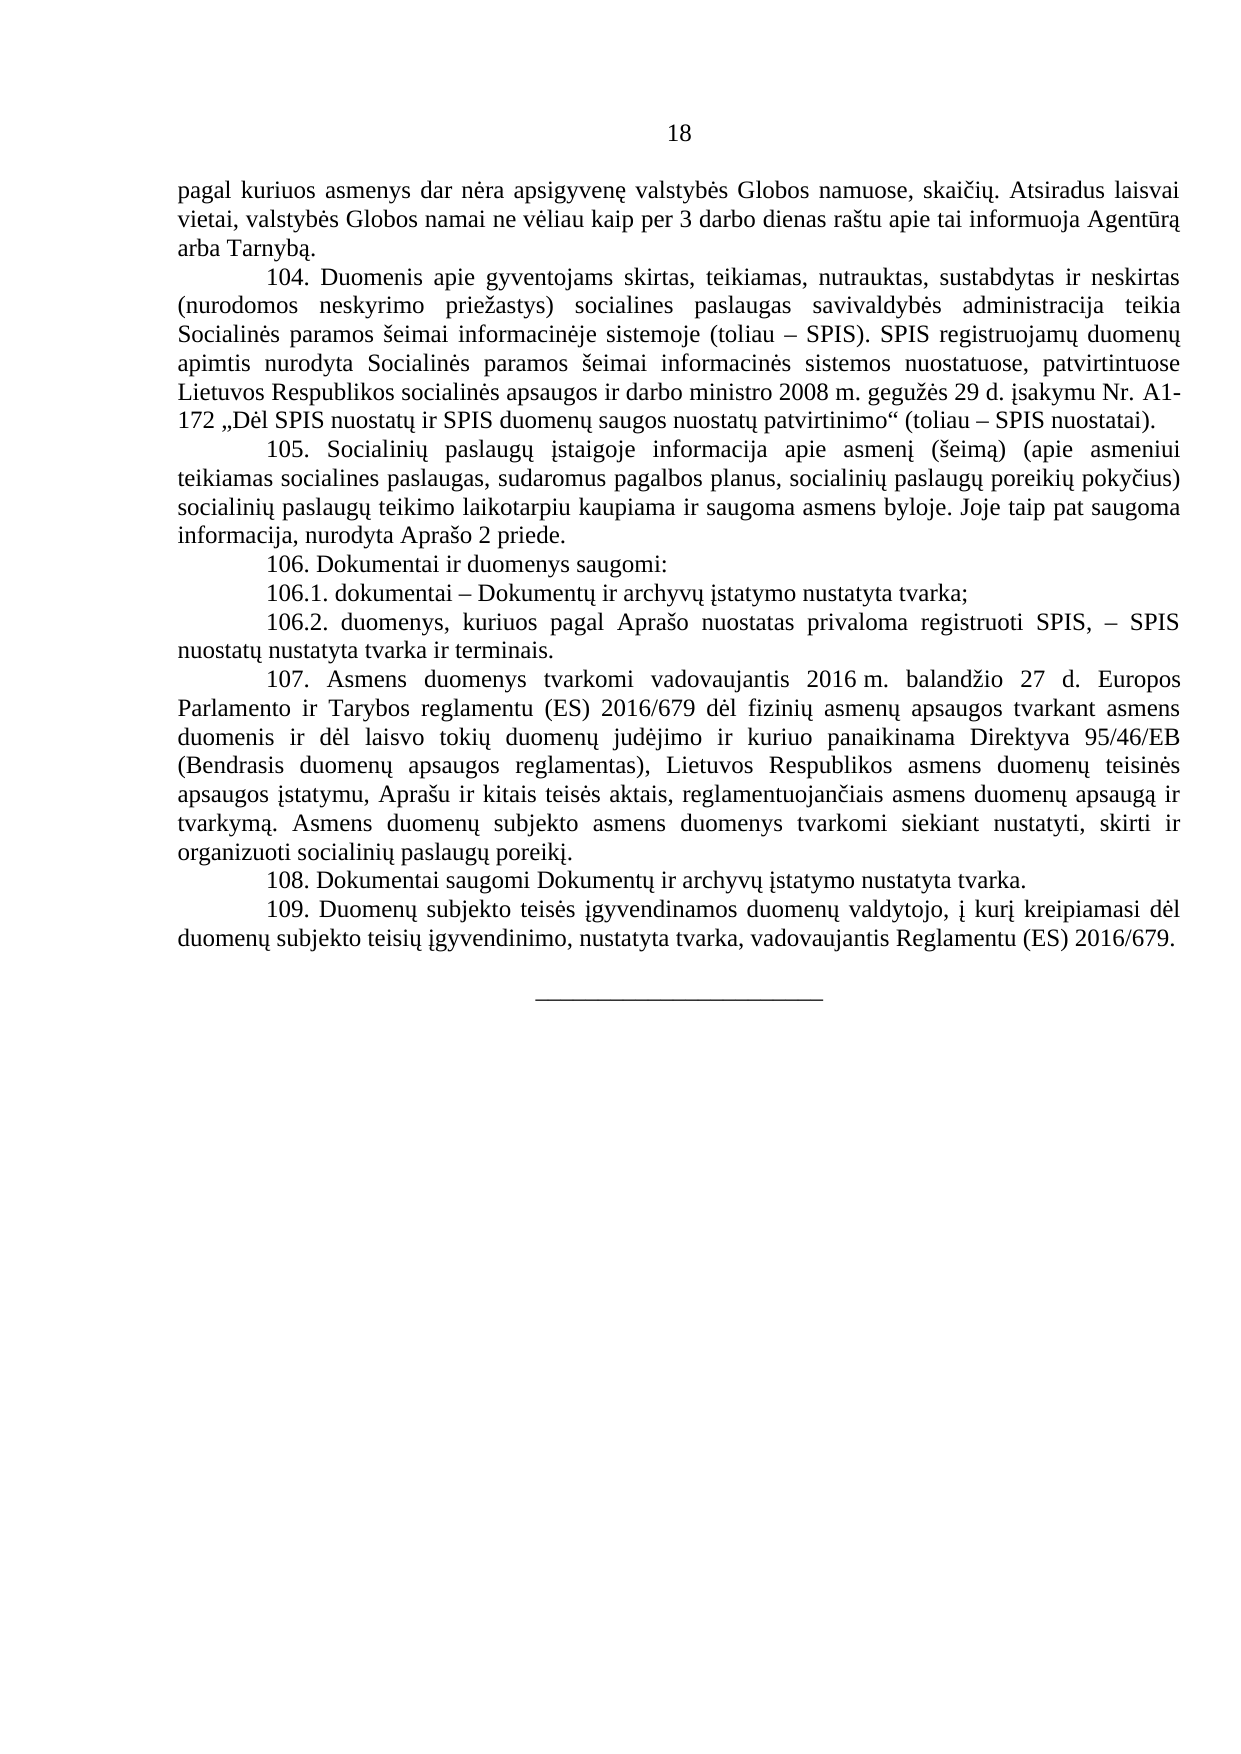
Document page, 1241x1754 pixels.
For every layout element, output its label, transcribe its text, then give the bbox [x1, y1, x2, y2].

text 104. Duomenis apie gyventojams skirtas, teikiamas, nutrauktas, sustabdytas ir neskirtas (nurodomos neskyrimo priežastys) socialines paslaugas savivaldybės administracija teikia Socialinės paramos šeimai informacinėje sistemoje (toliau – SPIS). SPIS registruojamų duomenų apimtis nurodyta Socialinės paramos šeimai informacinės sistemos nuostatuose, patvirtintuose Lietuvos Respublikos socialinės apsaugos ir darbo ministro 2008 m. gegužės 29 d. įsakymu Nr. A1-172 „Dėl SPIS nuostatų ir SPIS duomenų saugos nuostatų patvirtinimo“ (toliau ‒ SPIS nuostatai). [177, 262, 1181, 434]
text 107. Asmens duomenys tvarkomi vadovaujantis 2016 m. balandžio 27 d. Europos Parlamento ir Tarybos reglamentu (ES) 2016/679 dėl fizinių asmenų apsaugos tvarkant asmens duomenis ir dėl laisvo tokių duomenų judėjimo ir kuriuo panaikinama Direktyva 95/46/EB (Bendrasis duomenų apsaugos reglamentas), Lietuvos Respublikos asmens duomenų teisinės apsaugos įstatymu, Aprašu ir kitais teisės aktais, reglamentuojančiais asmens duomenų apsaugą ir tvarkymą. Asmens duomenų subjekto asmens duomenys tvarkomi siekiant nustatyti, skirti ir organizuoti socialinių paslaugų poreikį. [177, 664, 1181, 866]
text ––––––––––––––––––––––– [177, 952, 1181, 1011]
text 106. Dokumentai ir duomenys saugomi: [177, 549, 1181, 578]
text 106.1. dokumentai – Dokumentų ir archyvų įstatymo nustatyta tvarka; [177, 578, 1181, 607]
text 109. Duomenų subjekto teisės įgyvendinamos duomenų valdytojo, į kurį kreipiamasi dėl duomenų subjekto teisių įgyvendinimo, nustatyta tvarka, vadovaujantis Reglamentu (ES) 2016/679. [177, 894, 1181, 952]
text 108. Dokumentai saugomi Dokumentų ir archyvų įstatymo nustatyta tvarka. [177, 866, 1181, 894]
text 105. Socialinių paslaugų įstaigoje informacija apie asmenį (šeimą) (apie asmeniui teikiamas socialines paslaugas, sudaromus pagalbos planus, socialinių paslaugų poreikių pokyčius) socialinių paslaugų teikimo laikotarpiu kaupiama ir saugoma asmens byloje. Joje taip pat saugoma informacija, nurodyta Aprašo 2 priede. [177, 434, 1181, 549]
text 106.2. duomenys, kuriuos pagal Aprašo nuostatas privaloma registruoti SPIS, – SPIS nuostatų nustatyta tvarka ir terminais. [177, 607, 1181, 664]
text pagal kuriuos asmenys dar nėra apsigyvenę valstybės Globos namuose, skaičių. Atsiradus laisvai vietai, valstybės Globos namai ne vėliau kaip per 3 darbo dienas raštu apie tai informuoja Agentūrą arba Tarnybą. [177, 176, 1181, 262]
